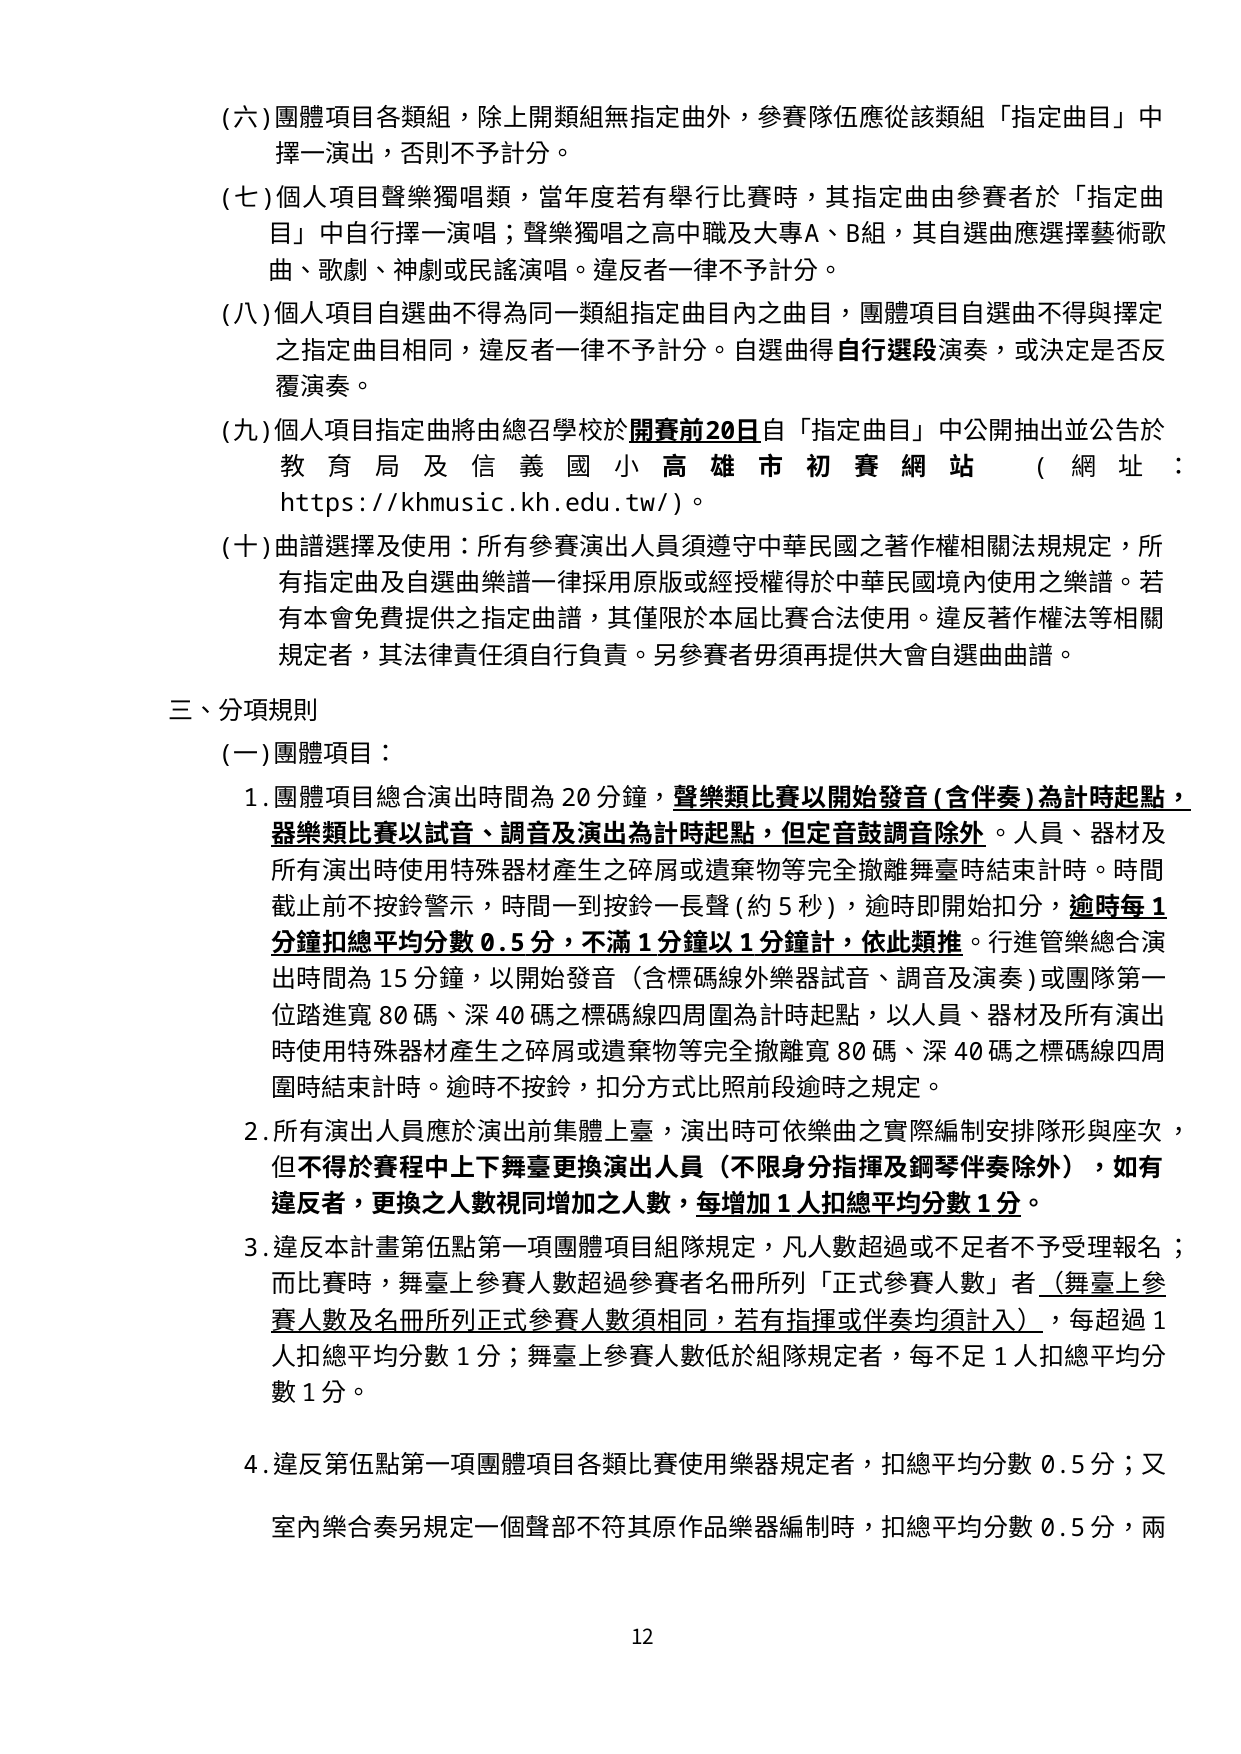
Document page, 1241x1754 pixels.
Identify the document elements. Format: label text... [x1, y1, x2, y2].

text (一)團體項目： [218, 734, 1167, 770]
text (九)個人項目指定曲將由總召學校於開賽前20日自「指定曲目」中公開抽出並公告於教育局及信義國小高雄市初賽網站 (網址：https://khmusic.kh.edu.tw/)。 [218, 410, 1167, 519]
text 2.所有演出人員應於演出前集體上臺，演出時可依樂曲之實際編制安排隊形與座次，但不得於賽程中上下舞臺更換演出人員（不限身分指揮及鋼琴伴奏除外），如有違反者，更換之人數視同增加之人數，每增加1人扣總平均分數1分。 [243, 1111, 1167, 1220]
text (六)團體項目各類組，除上開類組無指定曲外，參賽隊伍應從該類組「指定曲目」中擇一演出，否則不予計分。 [218, 98, 1167, 170]
text 3.違反本計畫第伍點第一項團體項目組隊規定，凡人數超過或不足者不予受理報名；而比賽時，舞臺上參賽人數超過參賽者名冊所列「正式參賽人數」者（舞臺上參賽人數及名冊所列正式參賽人數須相同，若有指揮或伴奏均須計入），每超過1人扣總平均分數1分；舞臺上參賽人數低於組隊規定者，每不足1人扣總平均分數1分。 [243, 1228, 1167, 1409]
text (七)個人項目聲樂獨唱類，當年度若有舉行比賽時，其指定曲由參賽者於「指定曲目」中自行擇一演唱；聲樂獨唱之高中職及大專A、B組，其自選曲應選擇藝術歌曲、歌劇、神劇或民謠演唱。違反者一律不予計分。 [218, 178, 1167, 286]
text 1.團體項目總合演出時間為20分鐘，聲樂類比賽以開始發音(含伴奏)為計時起點，器樂類比賽以試音、調音及演出為計時起點，但定音鼓調音除外。人員、器材及所有演出時使用特殊器材產生之碎屑或遺棄物等完全撤離舞臺時結束計時。時間截止前不按鈴警示，時間一到按鈴一長聲(約5秒)，逾時即開始扣分，逾時每1分鐘扣總平均分數0.5分，不滿1分鐘以1分鐘計，依此類推。行進管樂總合演出時間為15分鐘，以開始發音（含標碼線外樂器試音、調音及演奏)或團隊第一位踏進寬80碼、深40碼之標碼線四周圍為計時起點，以人員、器材及所有演出時使用特殊器材產生之碎屑或遺棄物等完全撤離寬80碼、深40碼之標碼線四周圍時結束計時。逾時不按鈴，扣分方式比照前段逾時之規定。 [243, 778, 1167, 1104]
text (十)曲譜選擇及使用：所有參賽演出人員須遵守中華民國之著作權相關法規規定，所有指定曲及自選曲樂譜一律採用原版或經授權得於中華民國境內使用之樂譜。若有本會免費提供之指定曲譜，其僅限於本屆比賽合法使用。違反著作權法等相關規定者，其法律責任須自行負責。另參賽者毋須再提供大會自選曲曲譜。 [218, 526, 1167, 671]
text (八)個人項目自選曲不得為同一類組指定曲目內之曲目，團體項目自選曲不得與擇定之指定曲目相同，違反者一律不予計分。自選曲得自行選段演奏，或決定是否反覆演奏。 [218, 294, 1167, 403]
text 三、分項規則 [168, 690, 1167, 726]
text 4.違反第伍點第一項團體項目各類比賽使用樂器規定者，扣總平均分數0.5分；又室內樂合奏另規定一個聲部不符其原作品樂器編制時，扣總平均分數0.5分，兩 [243, 1421, 1167, 1546]
